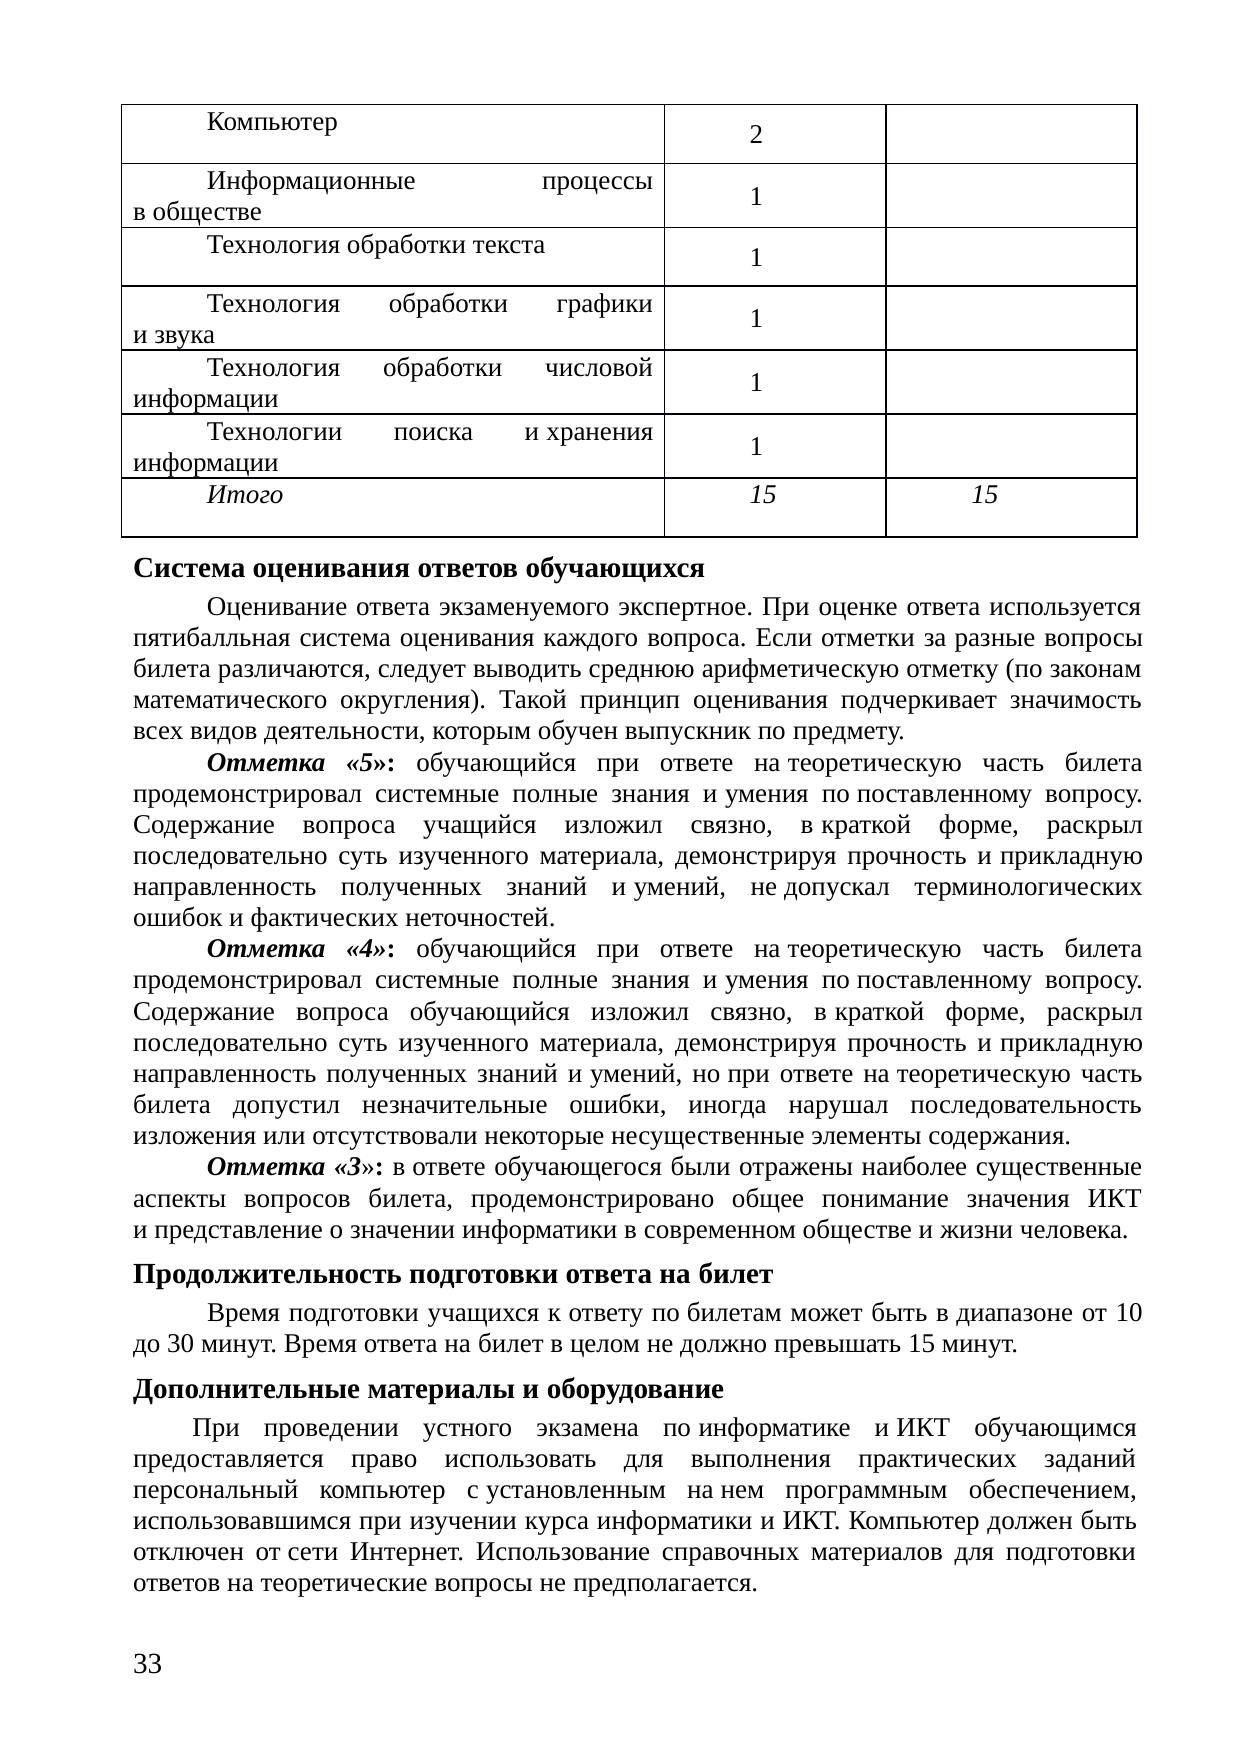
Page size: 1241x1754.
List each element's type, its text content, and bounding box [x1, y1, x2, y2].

table_cell Технология обработки текста [122, 228, 664, 285]
table_cell [887, 351, 1136, 413]
table_cell [887, 164, 1136, 226]
table_cell [887, 415, 1136, 477]
table_cell Компьютер [122, 105, 664, 162]
table_cell 15 [665, 479, 885, 536]
table_cell Информационные процессы в обществе [122, 164, 664, 226]
text Оценивание ответа экзаменуемого экспертное. При оценке ответа используется пятибалльная система оценивания каждого вопроса. Если отметки за разные вопросы билета различаются, следует выводить среднюю арифметическую отметку (по законам математического округления). Такой принцип оценивания подчеркивает значимость всех видов деятельности, которым обучен выпускник по предмету. [133, 590, 1143, 746]
table_cell 1 [665, 415, 885, 477]
text Отметка «3»: в ответе обучающегося были отражены наиболее существенные аспекты вопросов билета, продемонстрировано общее понимание значения ИКТ и представление о значении информатики в современном обществе и жизни человека. [133, 1151, 1143, 1244]
table_cell 1 [665, 287, 885, 349]
table_cell 1 [665, 228, 885, 285]
text Отметка «4»: обучающийся при ответе на теоретическую часть билета продемонстрировал системные полные знания и умения по поставленному вопросу. Содержание вопроса обучающийся изложил связно, в краткой форме, раскрыл последовательно суть изученного материала, демонстрируя прочность и прикладную направленность полученных знаний и умений, но при ответе на теоретическую часть билета допустил незначительные ошибки, иногда нарушал последовательность изложения или отсутствовали некоторые несущественные элементы содержания. [133, 932, 1143, 1151]
table_cell [887, 105, 1136, 162]
subtitle Система оценивания ответов обучающихся [133, 550, 1137, 584]
text Время подготовки учащихся к ответу по билетам может быть в диапазоне от 10 до 30 минут. Время ответа на билет в целом не должно превышать 15 минут. [133, 1296, 1143, 1358]
table_cell [887, 228, 1136, 285]
table_cell Технология обработки графики и звука [122, 287, 664, 349]
table_cell 2 [665, 105, 885, 162]
table_cell 15 [887, 479, 1136, 536]
table_cell Итого [122, 479, 664, 536]
subtitle Продолжительность подготовки ответа на билет [133, 1256, 1137, 1290]
table_cell 1 [665, 164, 885, 226]
text Отметка «5»: обучающийся при ответе на теоретическую часть билета продемонстрировал системные полные знания и умения по поставленному вопросу. Содержание вопроса учащийся изложил связно, в краткой форме, раскрыл последовательно суть изученного материала, демонстрируя прочность и прикладную направленность полученных знаний и умений, не допускал терминологических ошибок и фактических неточностей. [133, 746, 1143, 932]
subtitle Дополнительные материалы и оборудование [133, 1371, 1137, 1404]
table_cell Технология обработки числовой информации [122, 351, 664, 413]
table_cell Технологии поиска и хранения информации [122, 415, 664, 477]
text При проведении устного экзамена по информатике и ИКТ обучающимся предоставляется право использовать для выполнения практических заданий персональный компьютер с установленным на нем программным обеспечением, использовавшимся при изучении курса информатики и ИКТ. Компьютер должен быть отключен от сети Интернет. Использование справочных материалов для подготовки ответов на теоретические вопросы не предполагается. [133, 1411, 1137, 1598]
table_cell 1 [665, 351, 885, 413]
table_cell [887, 287, 1136, 349]
